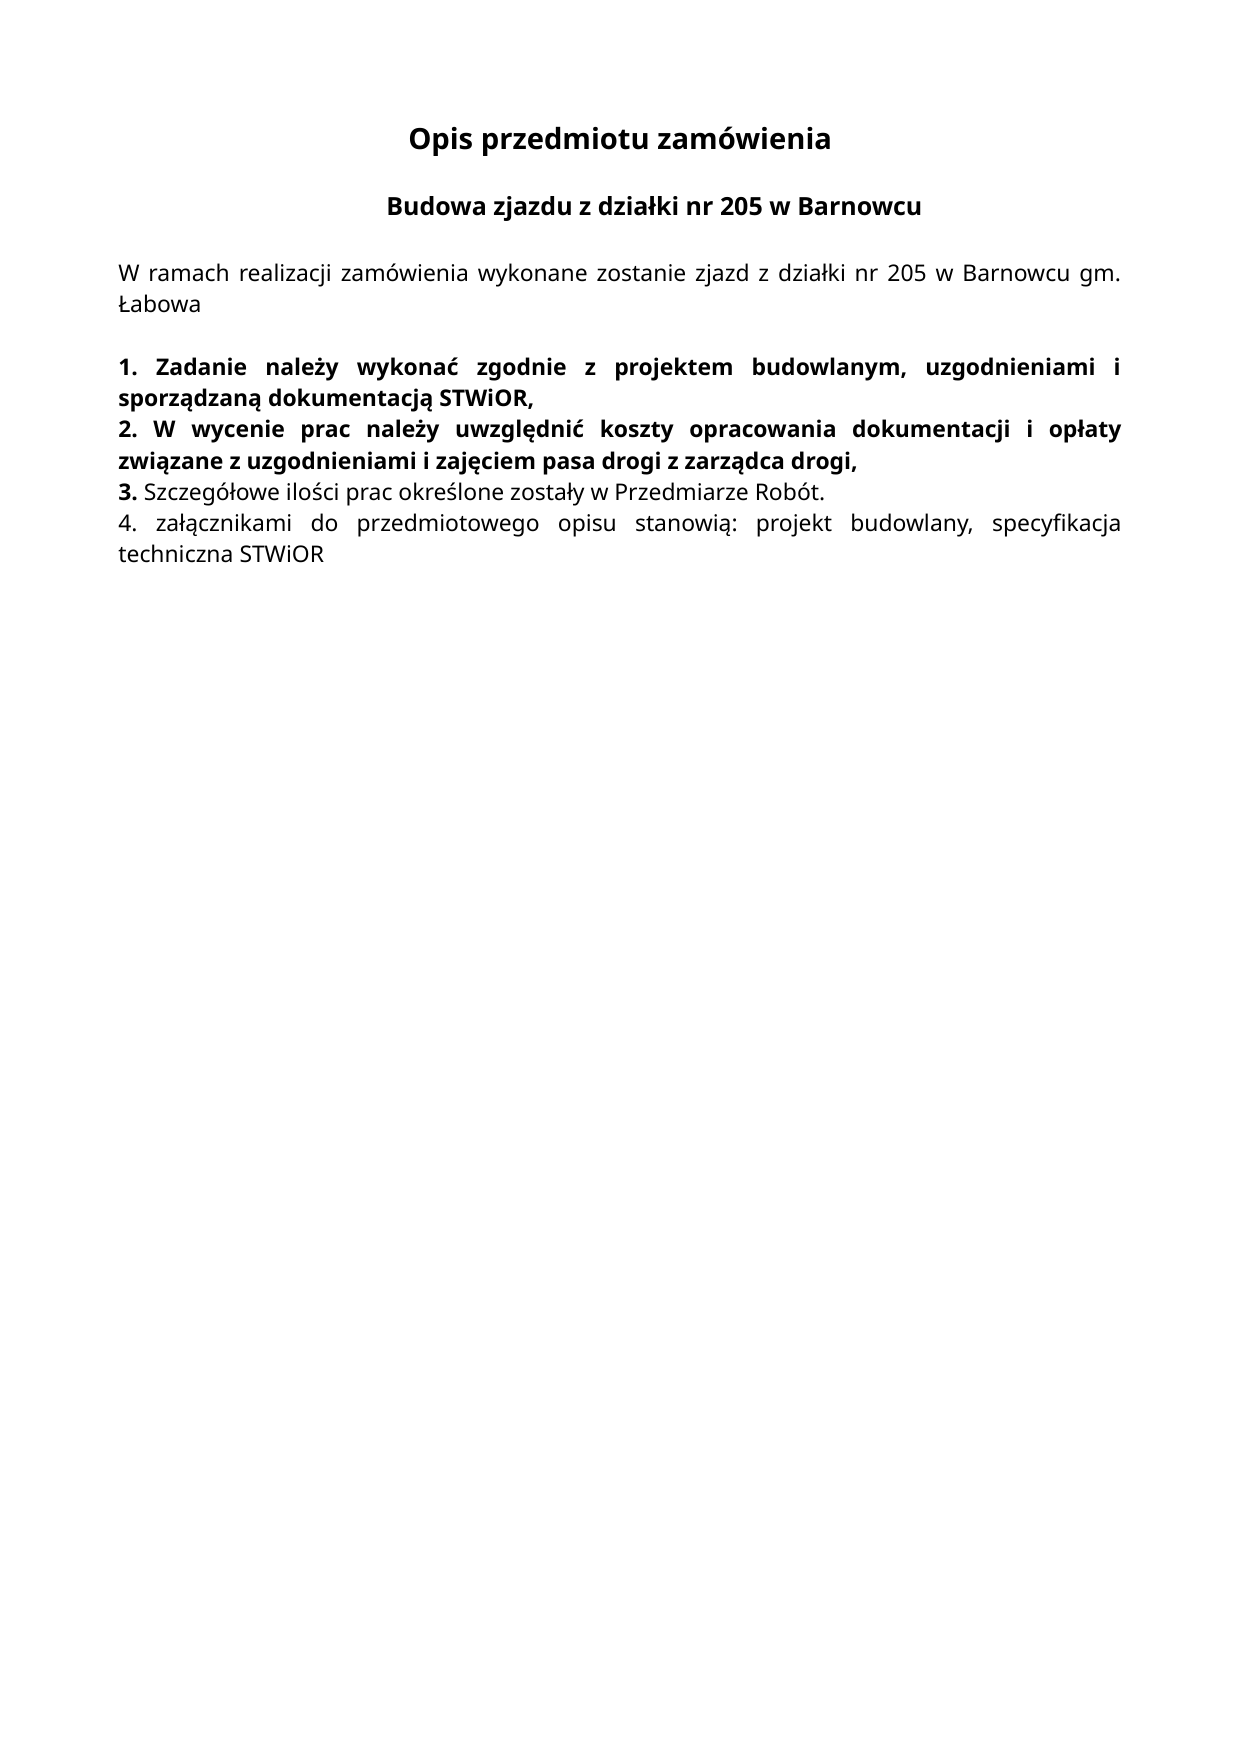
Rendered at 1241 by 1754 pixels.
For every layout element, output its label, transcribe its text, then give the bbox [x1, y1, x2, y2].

text Opis przedmiotu zamówienia [118, 118, 1122, 158]
text 2. W wycenie prac należy uwzględnić koszty opracowania dokumentacji i opłaty związane z uzgodnieniami i zajęciem pasa drogi z zarządca drogi, [118, 413, 1122, 476]
text W ramach realizacji zamówienia wykonane zostanie zjazd z działki nr 205 w Barnowcu gm. Łabowa [118, 257, 1122, 320]
text 3. Szczegółowe ilości prac określone zostały w Przedmiarze Robót. [118, 476, 1122, 507]
list Budowa zjazdu z działki nr 205 w Barnowcu [193, 189, 1122, 223]
text 1. Zadanie należy wykonać zgodnie z projektem budowlanym, uzgodnieniami i sporządzaną dokumentacją STWiOR, [118, 351, 1122, 413]
text 4. załącznikami do przedmiotowego opisu stanowią: projekt budowlany, specyfikacja techniczna STWiOR [118, 507, 1122, 570]
